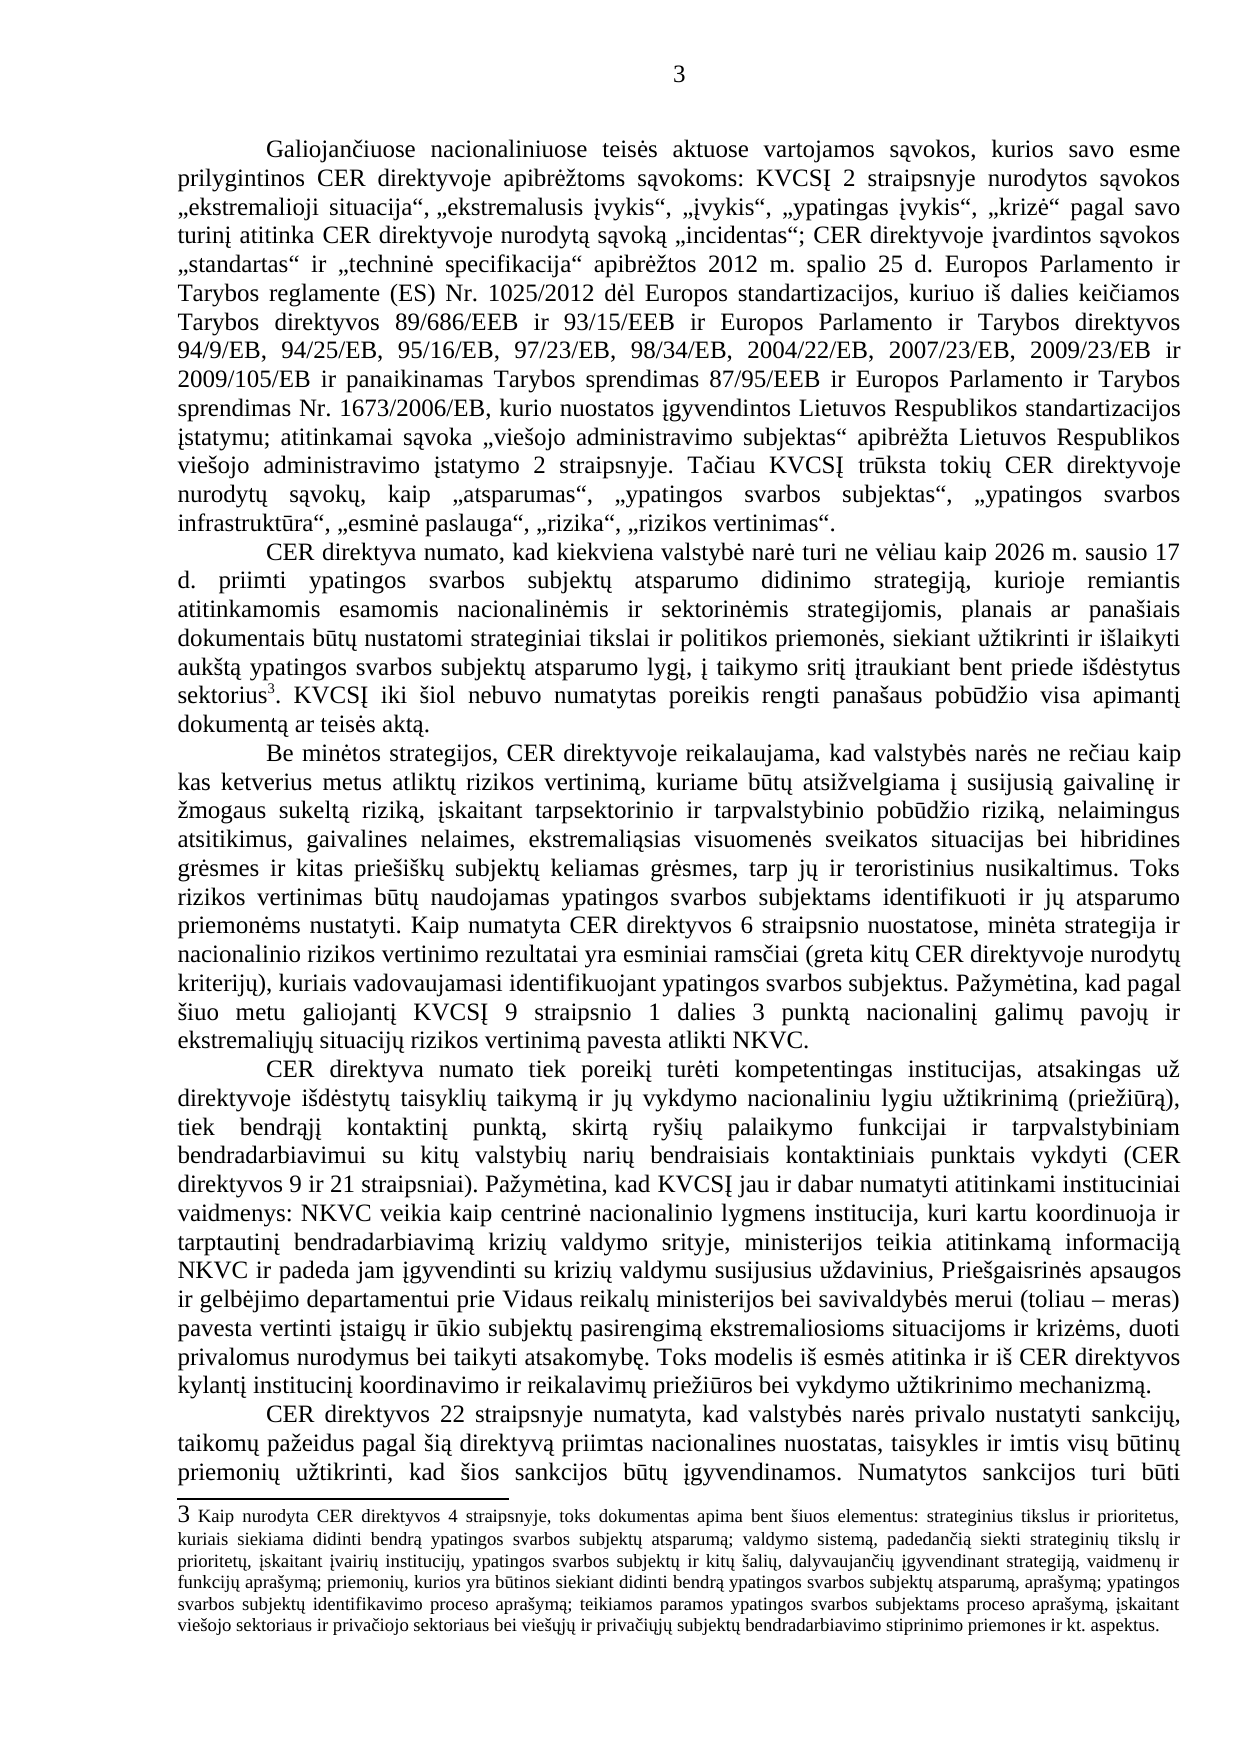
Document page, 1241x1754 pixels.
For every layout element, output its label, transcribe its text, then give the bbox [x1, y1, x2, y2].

text CER direktyvos 22 straipsnyje numatyta, kad valstybės narės privalo nustatyti sankcijų, taikomų pažeidus pagal šią direktyvą priimtas nacionalines nuostatas, taisykles ir imtis visų būtinų priemonių užtikrinti, kad šios sankcijos būtų įgyvendinamos. Numatytos sankcijos turi būti [177, 1399, 1181, 1485]
text Be minėtos strategijos, CER direktyvoje reikalaujama, kad valstybės narės ne rečiau kaip kas ketverius metus atliktų rizikos vertinimą, kuriame būtų atsižvelgiama į susijusią gaivalinę ir žmogaus sukeltą riziką, įskaitant tarpsektorinio ir tarpvalstybinio pobūdžio riziką, nelaimingus atsitikimus, gaivalines nelaimes, ekstremaliąsias visuomenės sveikatos situacijas bei hibridines grėsmes ir kitas priešiškų subjektų keliamas grėsmes, tarp jų ir teroristinius nusikaltimus. Toks rizikos vertinimas būtų naudojamas ypatingos svarbos subjektams identifikuoti ir jų atsparumo priemonėms nustatyti. Kaip numatyta CER direktyvos 6 straipsnio nuostatose, minėta strategija ir nacionalinio rizikos vertinimo rezultatai yra esminiai ramsčiai (greta kitų CER direktyvoje nurodytų kriterijų), kuriais vadovaujamasi identifikuojant ypatingos svarbos subjektus. Pažymėtina, kad pagal šiuo metu galiojantį KVCSĮ 9 straipsnio 1 dalies 3 punktą nacionalinį galimų pavojų ir ekstremaliųjų situacijų rizikos vertinimą pavesta atlikti NKVC. [177, 738, 1181, 1054]
text Kaip nurodyta CER direktyvos 4 straipsnyje, toks dokumentas apima bent šiuos elementus: strateginius tikslus ir prioritetus, kuriais siekiama didinti bendrą ypatingos svarbos subjektų atsparumą; valdymo sistemą, padedančią siekti strateginių tikslų ir prioritetų, įskaitant įvairių institucijų, ypatingos svarbos subjektų ir kitų šalių, dalyvaujančių įgyvendinant strategiją, vaidmenų ir funkcijų aprašymą; priemonių, kurios yra būtinos siekiant didinti bendrą ypatingos svarbos subjektų atsparumą, aprašymą; ypatingos svarbos subjektų identifikavimo proceso aprašymą; teikiamos paramos ypatingos svarbos subjektams proceso aprašymą, įskaitant viešojo sektoriaus ir privačiojo sektoriaus bei viešųjų ir privačiųjų subjektų bendradarbiavimo stiprinimo priemones ir kt. aspektus. [177, 1499, 1181, 1636]
text CER direktyva numato tiek poreikį turėti kompetentingas institucijas, atsakingas už direktyvoje išdėstytų taisyklių taikymą ir jų vykdymo nacionaliniu lygiu užtikrinimą (priežiūrą), tiek bendrąjį kontaktinį punktą, skirtą ryšių palaikymo funkcijai ir tarpvalstybiniam bendradarbiavimui su kitų valstybių narių bendraisiais kontaktiniais punktais vykdyti (CER direktyvos 9 ir 21 straipsniai). Pažymėtina, kad KVCSĮ jau ir dabar numatyti atitinkami instituciniai vaidmenys: NKVC veikia kaip centrinė nacionalinio lygmens institucija, kuri kartu koordinuoja ir tarptautinį bendradarbiavimą krizių valdymo srityje, ministerijos teikia atitinkamą informaciją NKVC ir padeda jam įgyvendinti su krizių valdymu susijusius uždavinius, Priešgaisrinės apsaugos ir gelbėjimo departamentui prie Vidaus reikalų ministerijos bei savivaldybės merui (toliau – meras) pavesta vertinti įstaigų ir ūkio subjektų pasirengimą ekstremaliosioms situacijoms ir krizėms, duoti privalomus nurodymus bei taikyti atsakomybę. Toks modelis iš esmės atitinka ir iš CER direktyvos kylantį institucinį koordinavimo ir reikalavimų priežiūros bei vykdymo užtikrinimo mechanizmą. [177, 1054, 1181, 1399]
text CER direktyva numato, kad kiekviena valstybė narė turi ne vėliau kaip 2026 m. sausio 17 d. priimti ypatingos svarbos subjektų atsparumo didinimo strategiją, kurioje remiantis atitinkamomis esamomis nacionalinėmis ir sektorinėmis strategijomis, planais ar panašiais dokumentais būtų nustatomi strateginiai tikslai ir politikos priemonės, siekiant užtikrinti ir išlaikyti aukštą ypatingos svarbos subjektų atsparumo lygį, į taikymo sritį įtraukiant bent priede išdėstytus sektorius. KVCSĮ iki šiol nebuvo numatytas poreikis rengti panašaus pobūdžio visa apimantį dokumentą ar teisės aktą. [177, 537, 1181, 738]
text Galiojančiuose nacionaliniuose teisės aktuose vartojamos sąvokos, kurios savo esme prilygintinos CER direktyvoje apibrėžtoms sąvokoms: KVCSĮ 2 straipsnyje nurodytos sąvokos „ekstremalioji situacija“, „ekstremalusis įvykis“, „įvykis“, „ypatingas įvykis“, „krizė“ pagal savo turinį atitinka CER direktyvoje nurodytą sąvoką „incidentas“; CER direktyvoje įvardintos sąvokos „standartas“ ir „techninė specifikacija“ apibrėžtos 2012 m. spalio 25 d. Europos Parlamento ir Tarybos reglamente (ES) Nr. 1025/2012 dėl Europos standartizacijos, kuriuo iš dalies keičiamos Tarybos direktyvos 89/686/EEB ir 93/15/EEB ir Europos Parlamento ir Tarybos direktyvos 94/9/EB, 94/25/EB, 95/16/EB, 97/23/EB, 98/34/EB, 2004/22/EB, 2007/23/EB, 2009/23/EB ir 2009/105/EB ir panaikinamas Tarybos sprendimas 87/95/EEB ir Europos Parlamento ir Tarybos sprendimas Nr. 1673/2006/EB, kurio nuostatos įgyvendintos Lietuvos Respublikos standartizacijos įstatymu; atitinkamai sąvoka „viešojo administravimo subjektas“ apibrėžta Lietuvos Respublikos viešojo administravimo įstatymo 2 straipsnyje. Tačiau KVCSĮ trūksta tokių CER direktyvoje nurodytų sąvokų, kaip „atsparumas“, „ypatingos svarbos subjektas“, „ypatingos svarbos infrastruktūra“, „esminė paslauga“, „rizika“, „rizikos vertinimas“. [177, 134, 1181, 537]
